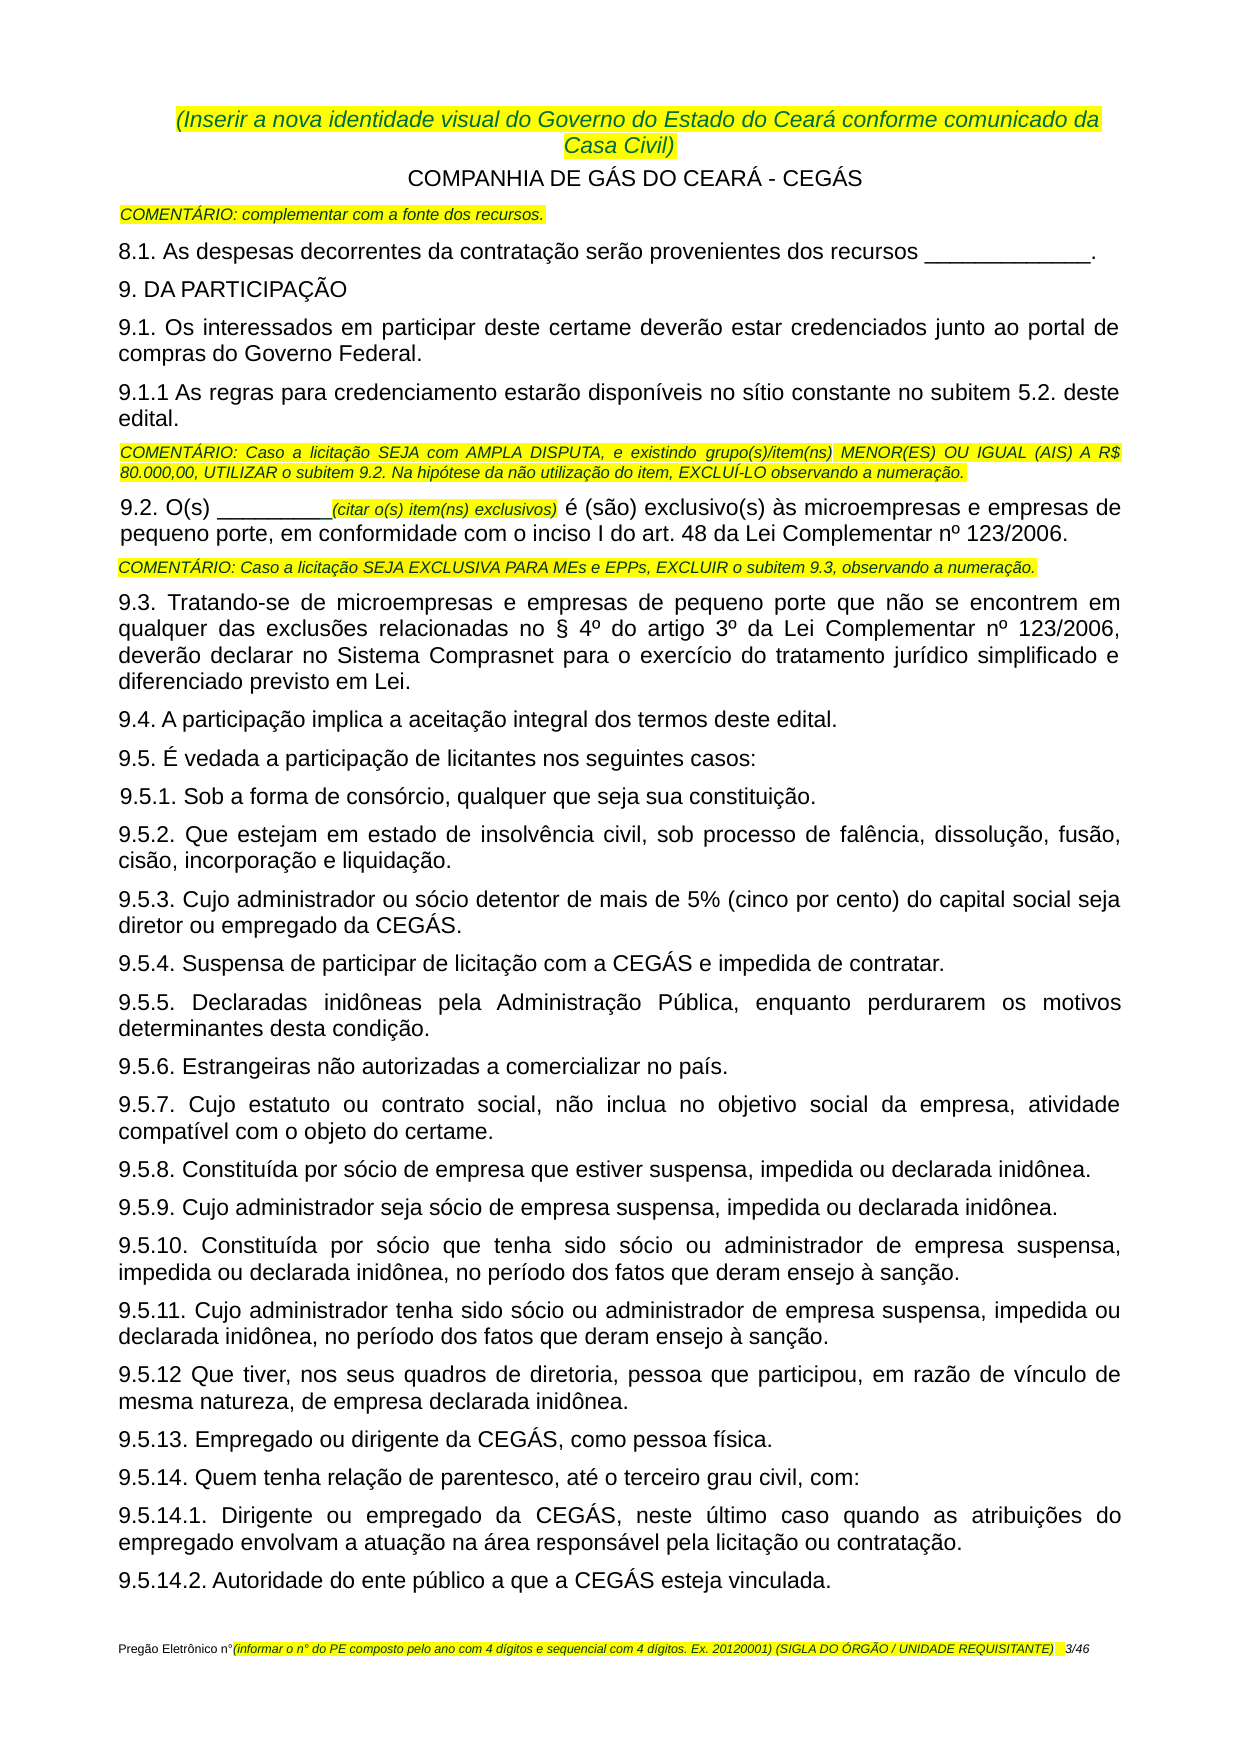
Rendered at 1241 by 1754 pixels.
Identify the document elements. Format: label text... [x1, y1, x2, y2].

text 9.5.8. Constituída por sócio de empresa que estiver suspensa, impedida ou declarada inidônea. [118, 1156, 1122, 1182]
text 9.5.7. Cujo estatuto ou contrato social, não inclua no objetivo social da empresa, atividade compatível com o objeto do certame. [118, 1091, 1121, 1144]
text 9.5.1. Sob a forma de consórcio, qualquer que seja sua constituição. [119, 783, 1122, 809]
text 9.5.6. Estrangeiras não autorizadas a comercializar no país. [118, 1053, 1122, 1079]
text 9.5.12 Que tiver, nos seus quadros de diretoria, pessoa que participou, em razão de vínculo de mesma natureza, de empresa declarada inidônea. [118, 1361, 1122, 1414]
text 9.3. Tratando-se de microempresas e empresas de pequeno porte que não se encontrem em qualquer das exclusões relacionadas no § 4º do artigo 3º da Lei Complementar nº 123/2006, deverão declarar no Sistema Comprasnet para o exercício do tratamento jurídico simplificado e diferenciado previsto em Lei. [118, 589, 1121, 694]
text 9.4. A participação implica a aceitação integral dos termos deste edital. [118, 706, 1121, 733]
text COMENTÁRIO: Caso a licitação SEJA EXCLUSIVA PARA MEs e EPPs, EXCLUIR o subitem 9.3, observando a numeração. [118, 558, 1122, 577]
text 9.5.2. Que estejam em estado de insolvência civil, sob processo de falência, dissolução, fusão, cisão, incorporação e liquidação. [118, 821, 1122, 874]
text COMENTÁRIO: Caso a licitação SEJA com AMPLA DISPUTA, e existindo grupo(s)/item(ns) MENOR(ES) OU IGUAL (AIS) A R$ 80.000,00, UTILIZAR o subitem 9.2. Na hipótese da não utilização do item, EXCLUÍ-LO observando a numeração. [120, 443, 1122, 482]
text 9.1.1 As regras para credenciamento estarão disponíveis no sítio constante no subitem 5.2. deste edital. [118, 379, 1121, 431]
text 9.5.9. Cujo administrador seja sócio de empresa suspensa, impedida ou declarada inidônea. [118, 1194, 1122, 1220]
text 9.5.14.2. Autoridade do ente público a que a CEGÁS esteja vinculada. [118, 1567, 1122, 1593]
text 9.5.11. Cujo administrador tenha sido sócio ou administrador de empresa suspensa, impedida ou declarada inidônea, no período dos fatos que deram ensejo à sanção. [118, 1297, 1122, 1349]
text 8.1. As despesas decorrentes da contratação serão provenientes dos recursos _____________. [118, 238, 1122, 264]
text COMENTÁRIO: complementar com a fonte dos recursos. [120, 205, 1122, 224]
text 9.2. O(s) _________(citar o(s) item(ns) exclusivos) é (são) exclusivo(s) às microempresas e empresas de pequeno porte, em conformidade com o inciso I do art. 48 da Lei Complementar nº 123/2006. [120, 493, 1122, 546]
text 9.5.14.1. Dirigente ou empregado da CEGÁS, neste último caso quando as atribuições do empregado envolvam a atuação na área responsável pela licitação ou contratação. [118, 1502, 1122, 1555]
text 9.5.3. Cujo administrador ou sócio detentor de mais de 5% (cinco por cento) do capital social seja diretor ou empregado da CEGÁS. [118, 886, 1122, 938]
text 9.5.5. Declaradas inidôneas pela Administração Pública, enquanto perdurarem os motivos determinantes desta condição. [118, 988, 1122, 1041]
text 9.5.10. Constituída por sócio que tenha sido sócio ou administrador de empresa suspensa, impedida ou declarada inidônea, no período dos fatos que deram ensejo à sanção. [118, 1232, 1122, 1285]
text 9.5.4. Suspensa de participar de licitação com a CEGÁS e impedida de contratar. [118, 950, 1122, 977]
text 9.5. É vedada a participação de licitantes nos seguintes casos: [118, 744, 1122, 771]
text 9.5.13. Empregado ou dirigente da CEGÁS, como pessoa física. [118, 1426, 1122, 1452]
text 9.1. Os interessados em participar deste certame deverão estar credenciados junto ao portal de compras do Governo Federal. [118, 314, 1121, 367]
text 9.5.14. Quem tenha relação de parentesco, até o terceiro grau civil, com: [118, 1464, 1122, 1491]
text 9. DA PARTICIPAÇÃO [118, 276, 1122, 302]
